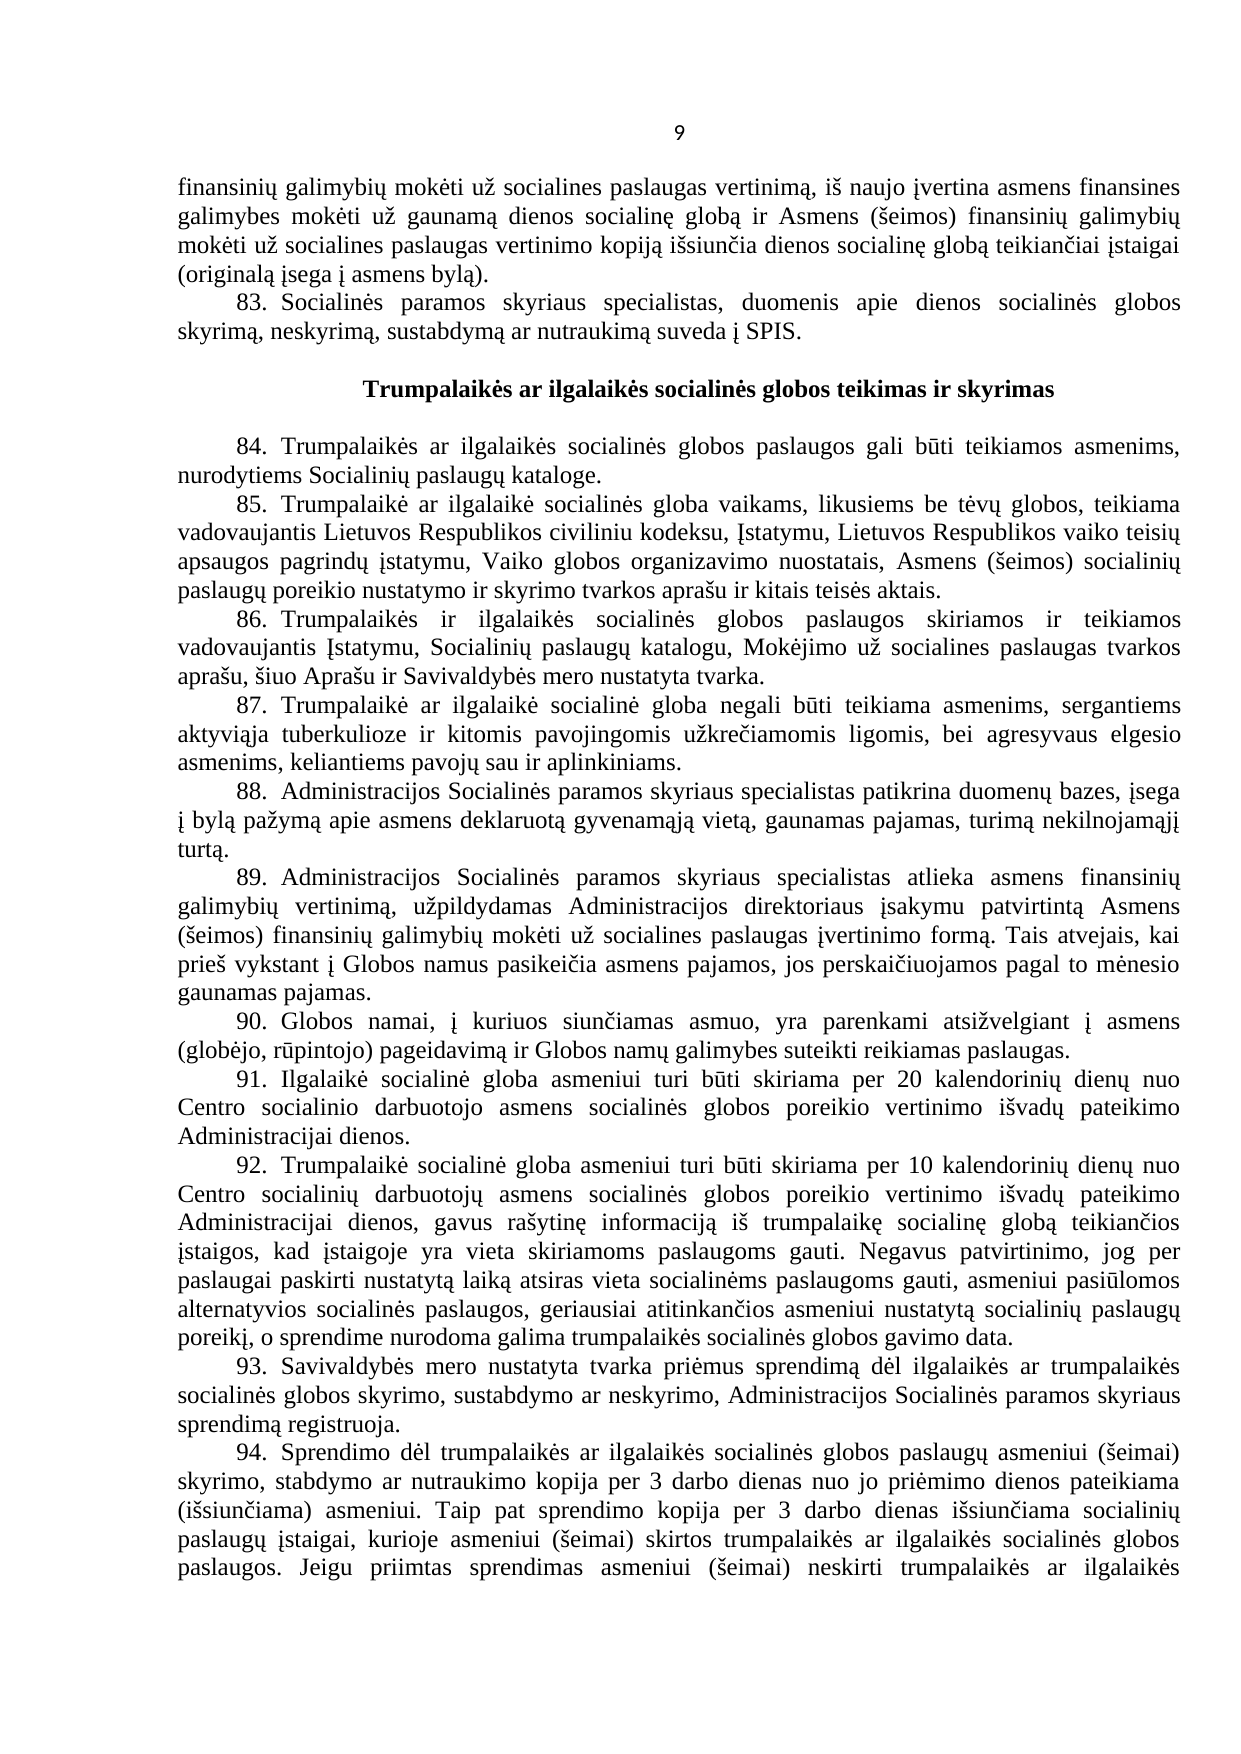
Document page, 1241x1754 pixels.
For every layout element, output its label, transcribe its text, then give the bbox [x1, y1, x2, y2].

text 83. Socialinės paramos skyriaus specialistas, duomenis apie dienos socialinės globos skyrimą, neskyrimą, sustabdymą ar nutraukimą suveda į SPIS. [177, 287, 1181, 345]
text 90. Globos namai, į kuriuos siunčiamas asmuo, yra parenkami atsižvelgiant į asmens (globėjo, rūpintojo) pageidavimą ir Globos namų galimybes suteikti reikiamas paslaugas. [177, 1006, 1181, 1064]
text 84. Trumpalaikės ar ilgalaikės socialinės globos paslaugos gali būti teikiamos asmenims, nurodytiems Socialinių paslaugų kataloge. [177, 431, 1181, 489]
text Trumpalaikės ar ilgalaikės socialinės globos teikimas ir skyrimas [236, 374, 1181, 402]
text 85. Trumpalaikė ar ilgalaikė socialinės globa vaikams, likusiems be tėvų globos, teikiama vadovaujantis Lietuvos Respublikos civiliniu kodeksu, Įstatymu, Lietuvos Respublikos vaiko teisių apsaugos pagrindų įstatymu, Vaiko globos organizavimo nuostatais, Asmens (šeimos) socialinių paslaugų poreikio nustatymo ir skyrimo tvarkos aprašu ir kitais teisės aktais. [177, 489, 1181, 604]
text 93. Savivaldybės mero nustatyta tvarka priėmus sprendimą dėl ilgalaikės ar trumpalaikės socialinės globos skyrimo, sustabdymo ar neskyrimo, Administracijos Socialinės paramos skyriaus sprendimą registruoja. [177, 1351, 1181, 1437]
text 88. Administracijos Socialinės paramos skyriaus specialistas patikrina duomenų bazes, įsega į bylą pažymą apie asmens deklaruotą gyvenamąją vietą, gaunamas pajamas, turimą nekilnojamąjį turtą. [177, 776, 1181, 862]
text 86. Trumpalaikės ir ilgalaikės socialinės globos paslaugos skiriamos ir teikiamos vadovaujantis Įstatymu, Socialinių paslaugų katalogu, Mokėjimo už socialines paslaugas tvarkos aprašu, šiuo Aprašu ir Savivaldybės mero nustatyta tvarka. [177, 604, 1181, 690]
text 89. Administracijos Socialinės paramos skyriaus specialistas atlieka asmens finansinių galimybių vertinimą, užpildydamas Administracijos direktoriaus įsakymu patvirtintą Asmens (šeimos) finansinių galimybių mokėti už socialines paslaugas įvertinimo formą. Tais atvejais, kai prieš vykstant į Globos namus pasikeičia asmens pajamos, jos perskaičiuojamos pagal to mėnesio gaunamas pajamas. [177, 862, 1181, 1006]
text 87. Trumpalaikė ar ilgalaikė socialinė globa negali būti teikiama asmenims, sergantiems aktyviąja tuberkulioze ir kitomis pavojingomis užkrečiamomis ligomis, bei agresyvaus elgesio asmenims, keliantiems pavojų sau ir aplinkiniams. [177, 690, 1181, 776]
text 91. Ilgalaikė socialinė globa asmeniui turi būti skiriama per 20 kalendorinių dienų nuo Centro socialinio darbuotojo asmens socialinės globos poreikio vertinimo išvadų pateikimo Administracijai dienos. [177, 1064, 1181, 1150]
text finansinių galimybių mokėti už socialines paslaugas vertinimą, iš naujo įvertina asmens finansines galimybes mokėti už gaunamą dienos socialinę globą ir Asmens (šeimos) finansinių galimybių mokėti už socialines paslaugas vertinimo kopiją išsiunčia dienos socialinę globą teikiančiai įstaigai (originalą įsega į asmens bylą). [177, 172, 1181, 287]
text 94. Sprendimo dėl trumpalaikės ar ilgalaikės socialinės globos paslaugų asmeniui (šeimai) skyrimo, stabdymo ar nutraukimo kopija per 3 darbo dienas nuo jo priėmimo dienos pateikiama (išsiunčiama) asmeniui. Taip pat sprendimo kopija per 3 darbo dienas išsiunčiama socialinių paslaugų įstaigai, kurioje asmeniui (šeimai) skirtos trumpalaikės ar ilgalaikės socialinės globos paslaugos. Jeigu priimtas sprendimas asmeniui (šeimai) neskirti trumpalaikės ar ilgalaikės [177, 1437, 1181, 1581]
text 92. Trumpalaikė socialinė globa asmeniui turi būti skiriama per 10 kalendorinių dienų nuo Centro socialinių darbuotojų asmens socialinės globos poreikio vertinimo išvadų pateikimo Administracijai dienos, gavus rašytinę informaciją iš trumpalaikę socialinę globą teikiančios įstaigos, kad įstaigoje yra vieta skiriamoms paslaugoms gauti. Negavus patvirtinimo, jog per paslaugai paskirti nustatytą laiką atsiras vieta socialinėms paslaugoms gauti, asmeniui pasiūlomos alternatyvios socialinės paslaugos, geriausiai atitinkančios asmeniui nustatytą socialinių paslaugų poreikį, o sprendime nurodoma galima trumpalaikės socialinės globos gavimo data. [177, 1150, 1181, 1351]
